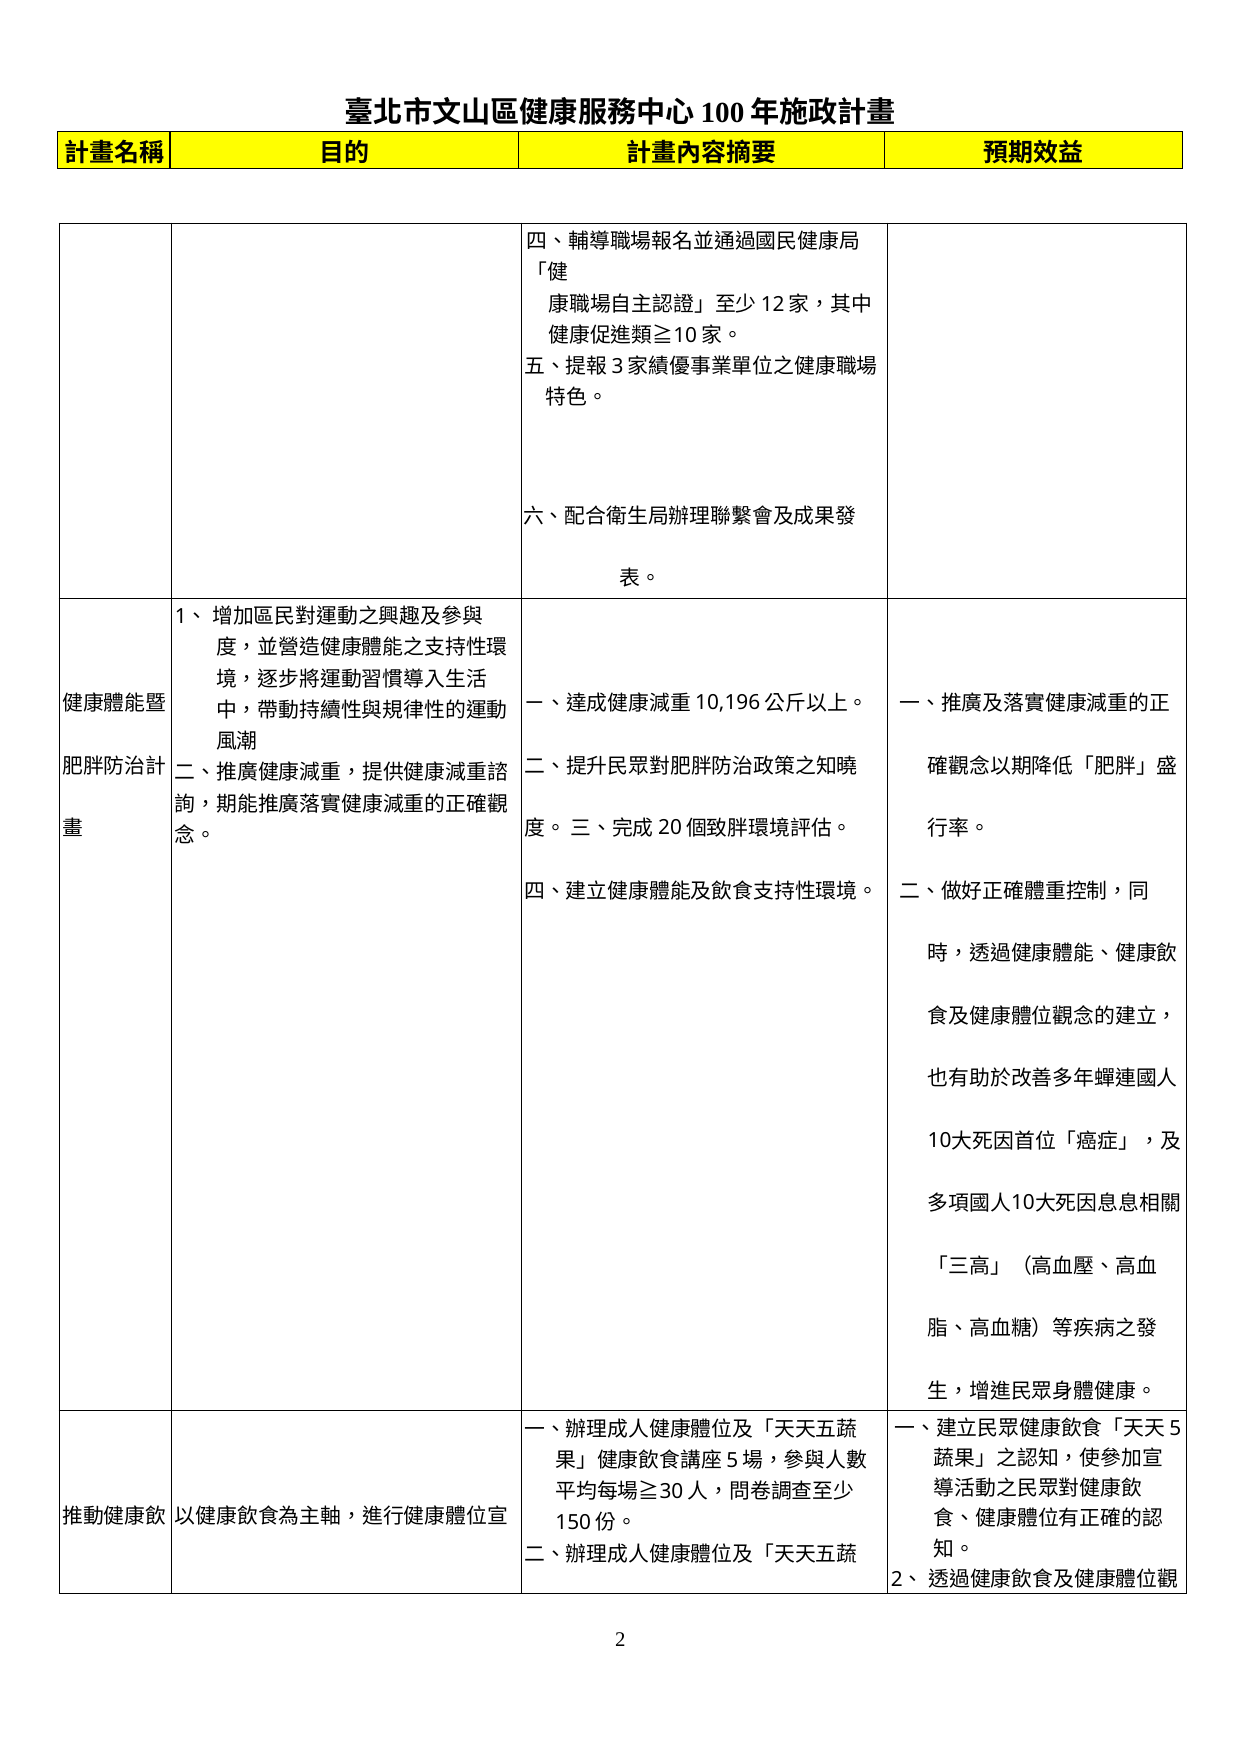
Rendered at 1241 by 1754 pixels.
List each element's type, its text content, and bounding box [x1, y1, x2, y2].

table_cell 以健康飲食為主軸，進行健康體位宣 [172, 1411, 521, 1592]
table_cell 一、辦理成人健康體位及「天天五蔬果」健康飲食講座5場，參與人數平均每場≧30人，問卷調查至少150份。 二、辦理成人健康體位及「天天五蔬 [522, 1411, 887, 1592]
table_cell ㄧ、達成健康減重10,196公斤以上。 二、提升民眾對肥胖防治政策之知曉度。 三、完成20個致胖環境評估。 四、建立健康體能及飲食支持性環境。 [522, 599, 887, 1410]
table_cell 增加區民對運動之興趣及參與度，並營造健康體能之支持性環境，逐步將運動習慣導入生活中，帶動持續性與規律性的運動風潮 二、推廣健康減重，提供健康減重諮詢，期能推廣落實健康減重的正確觀念。 [172, 599, 521, 1410]
table_cell 推動健康飲 [60, 1411, 171, 1592]
table_cell [172, 224, 521, 597]
table_cell [60, 224, 171, 597]
table_cell 一、建立民眾健康飲食「天天5蔬果」之認知，使參加宣導活動之民眾對健康飲食、健康體位有正確的認知。 透過健康飲食及健康體位觀 [888, 1411, 1186, 1592]
table_cell 一、推廣及落實健康減重的正確觀念以期降低「肥胖」盛行率。 二、做好正確體重控制，同時，透過健康體能、健康飲食及健康體位觀念的建立，也有助於改善多年蟬連國人10大死因首位「癌症」，及多項國人10大死因息息相關「三高」（高血壓、高血脂、高血糖）等疾病之發生，增進民眾身體健康。 [888, 599, 1186, 1410]
table_cell 健康體能暨肥胖防治計畫 [60, 599, 171, 1410]
table_cell [888, 224, 1186, 597]
table_cell 四、輔導職場報名並通過國民健康局「健 康職場自主認證」至少12家，其中 健康促進類≧10家。 五、提報3家績優事業單位之健康職場 特色。 六、配合衛生局辦理聯繫會及成果發表。 [522, 224, 887, 597]
